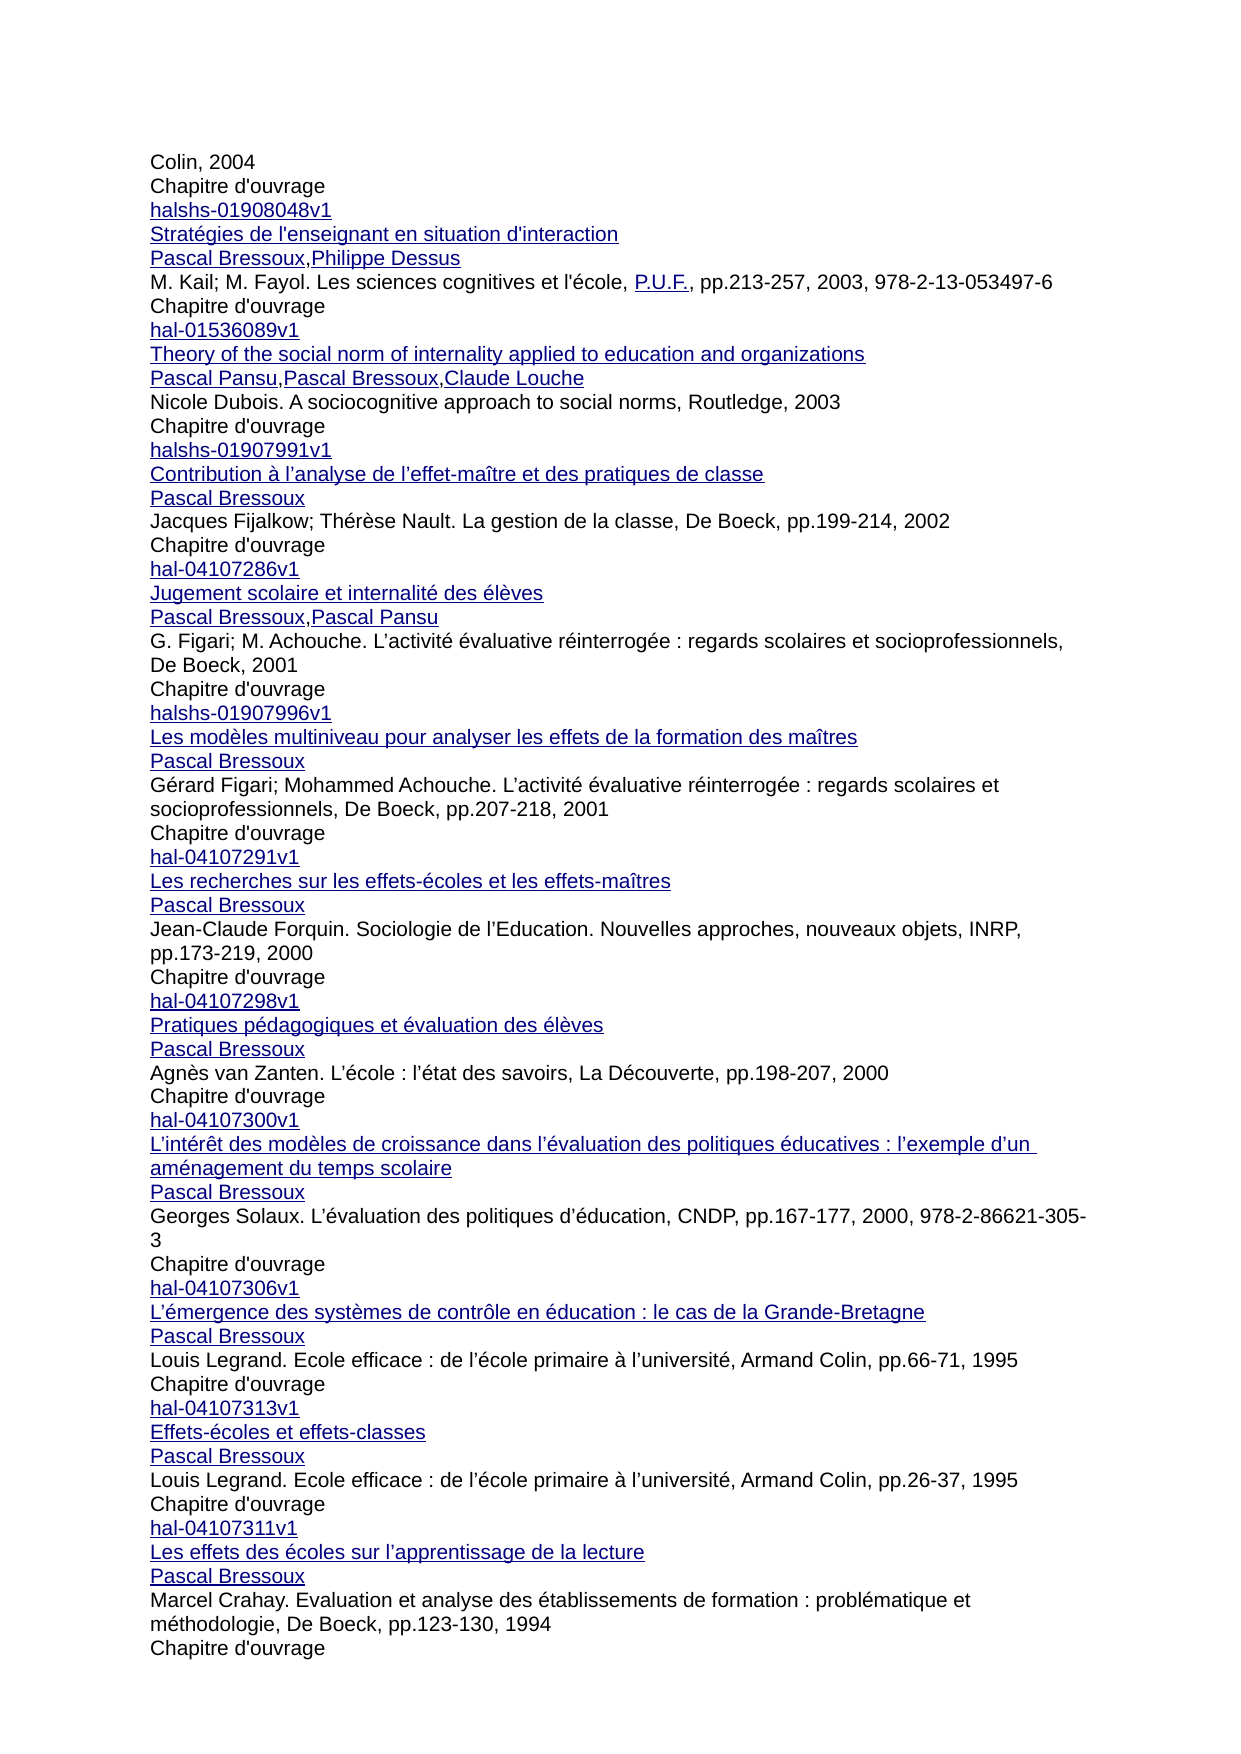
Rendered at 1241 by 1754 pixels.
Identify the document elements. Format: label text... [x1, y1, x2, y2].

table_cell Pratiques pédagogiques et évaluation des élèves Pascal Bressoux Agnès van Zanten. L’école : l’état des savoirs, La Découverte, pp.198-207, 2000 Chapitre d'ouvrage hal-04107300v1 [150, 1013, 1090, 1132]
table_cell Contribution à l’analyse de l’effet-maître et des pratiques de classe Pascal Bressoux Jacques Fijalkow; Thérèse Nault. La gestion de la classe, De Boeck, pp.199-214, 2002 Chapitre d'ouvrage hal-04107286v1 [150, 461, 1090, 581]
table_cell Effets-écoles et effets-classes Pascal Bressoux Louis Legrand. Ecole efficace : de l’école primaire à l’université, Armand Colin, pp.26-37, 1995 Chapitre d'ouvrage hal-04107311v1 [150, 1420, 1090, 1539]
table_cell L’intérêt des modèles de croissance dans l’évaluation des politiques éducatives : l’exemple d’un aménagement du temps scolaire Pascal Bressoux Georges Solaux. L’évaluation des politiques d’éducation, CNDP, pp.167-177, 2000, 978-2-86621-305-3 Chapitre d'ouvrage hal-04107306v1 [150, 1132, 1090, 1300]
table_cell Stratégies de l'enseignant en situation d'interaction Pascal Bressoux,Philippe Dessus M. Kail; M. Fayol. Les sciences cognitives et l'école, P.U.F., pp.213-257, 2003, 978-2-13-053497-6 Chapitre d'ouvrage hal-01536089v1 [150, 222, 1090, 342]
table_cell Jugement scolaire et internalité des élèves Pascal Bressoux,Pascal Pansu G. Figari; M. Achouche. L’activité évaluative réinterrogée : regards scolaires et socioprofessionnels, De Boeck, 2001 Chapitre d'ouvrage halshs-01907996v1 [150, 581, 1090, 725]
table_cell Les recherches sur les effets-écoles et les effets-maîtres Pascal Bressoux Jean-Claude Forquin. Sociologie de l’Education. Nouvelles approches, nouveaux objets, INRP, pp.173-219, 2000 Chapitre d'ouvrage hal-04107298v1 [150, 869, 1090, 1012]
table_cell Les modèles multiniveau pour analyser les effets de la formation des maîtres Pascal Bressoux Gérard Figari; Mohammed Achouche. L’activité évaluative réinterrogée : regards scolaires et socioprofessionnels, De Boeck, pp.207-218, 2001 Chapitre d'ouvrage hal-04107291v1 [150, 725, 1090, 869]
table_cell Comment l’enseignant juge-t-il ses élèves ? Pascal Pansu,Pascal Bressoux Marie-Christine Toczek; Delphine Martinot. Le défi éducatif : Des situations pour réussir, Armand Colin, 2004 Chapitre d'ouvrage halshs-01908048v1 [150, 150, 1090, 222]
table_cell Theory of the social norm of internality applied to education and organizations Pascal Pansu,Pascal Bressoux,Claude Louche Nicole Dubois. A sociocognitive approach to social norms, Routledge, 2003 Chapitre d'ouvrage halshs-01907991v1 [150, 342, 1090, 461]
table_cell L’émergence des systèmes de contrôle en éducation : le cas de la Grande-Bretagne Pascal Bressoux Louis Legrand. Ecole efficace : de l’école primaire à l’université, Armand Colin, pp.66-71, 1995 Chapitre d'ouvrage hal-04107313v1 [150, 1300, 1090, 1420]
table_cell Les effets des écoles sur l’apprentissage de la lecture Pascal Bressoux Marcel Crahay. Evaluation et analyse des établissements de formation : problématique et méthodologie, De Boeck, pp.123-130, 1994 Chapitre d'ouvrage [150, 1540, 1090, 1659]
